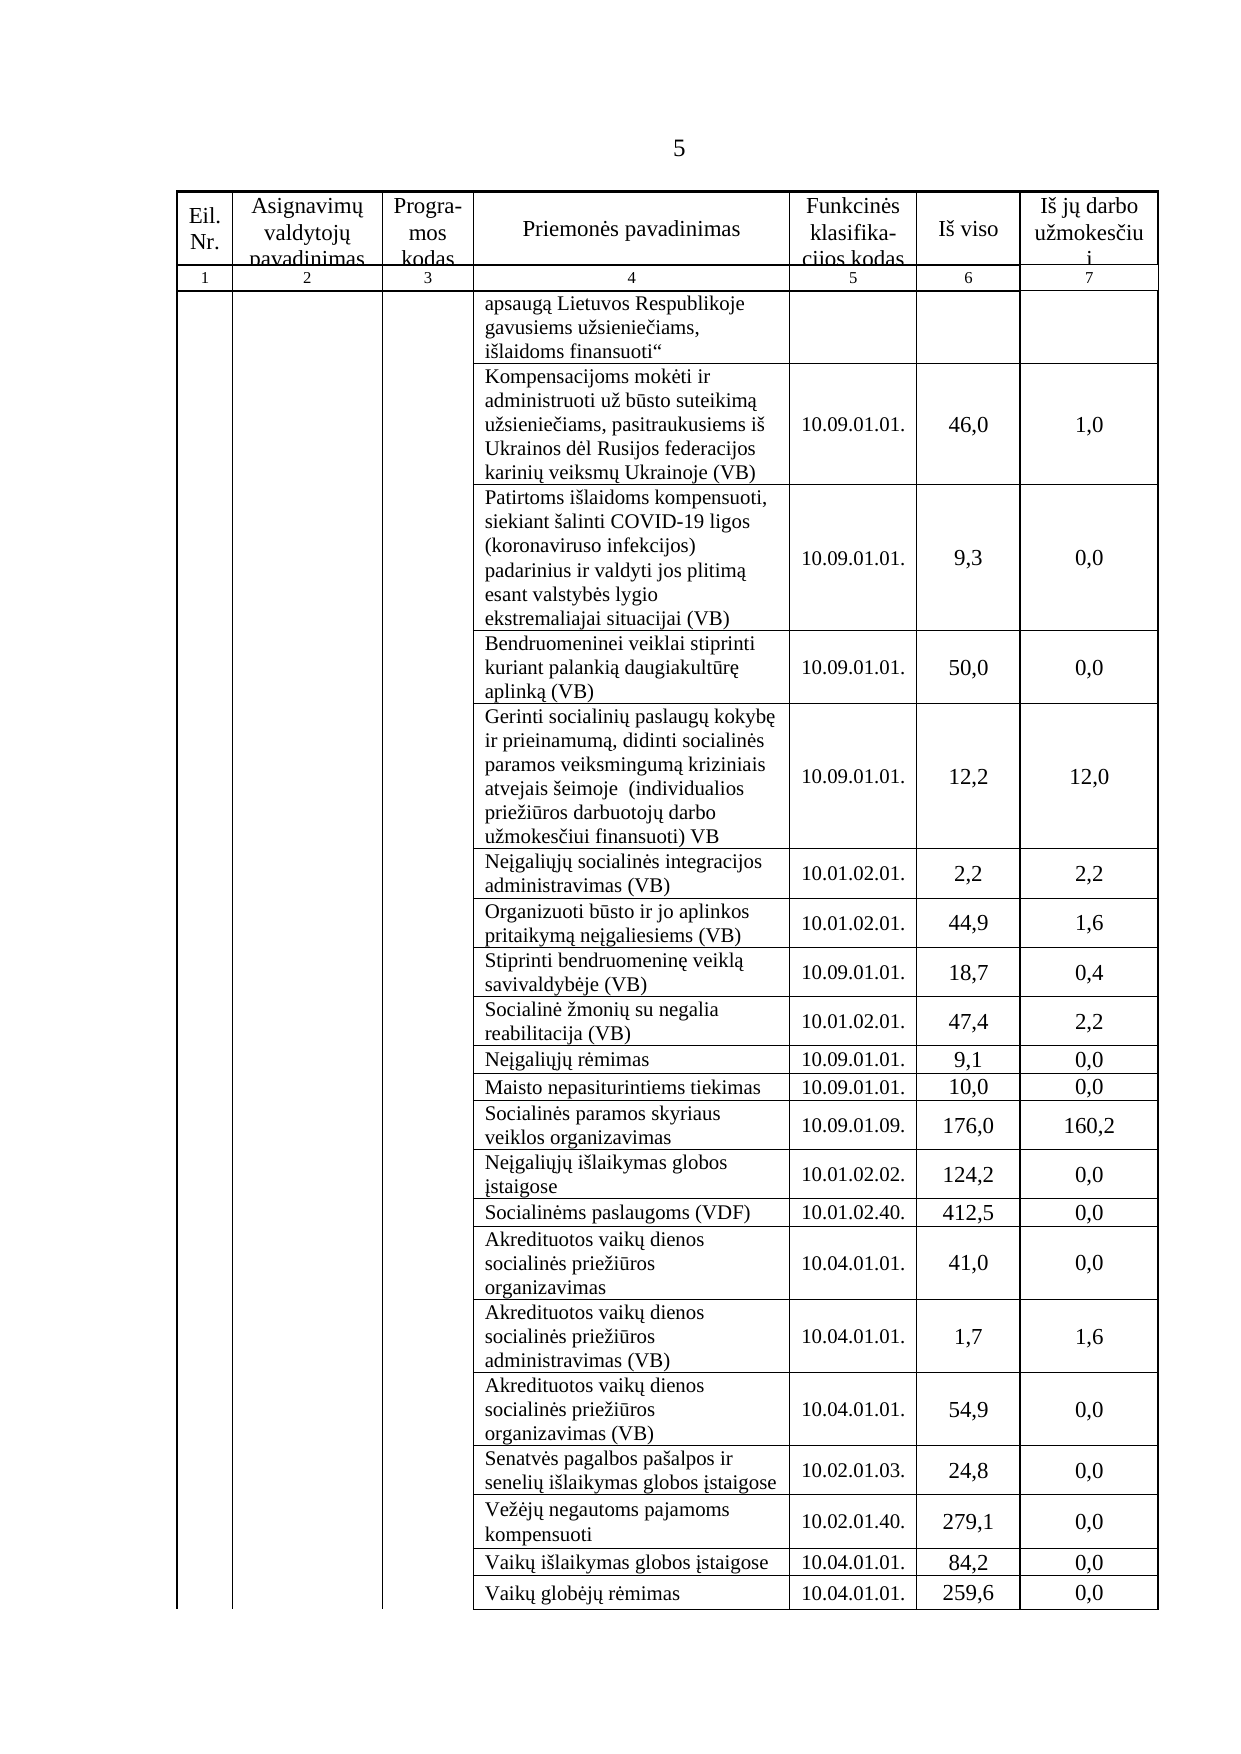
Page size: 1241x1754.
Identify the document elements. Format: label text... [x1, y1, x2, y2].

table_cell 176,0 [917, 1101, 1019, 1149]
table_cell 10.09.01.01. [790, 631, 916, 703]
table_header Iš jų darbo užmokesčiui [1021, 193, 1157, 263]
table_cell [1159, 363, 1182, 484]
table_cell [1159, 1198, 1182, 1226]
table_cell 44,9 [917, 899, 1019, 947]
table_cell [233, 292, 382, 1609]
table_cell [917, 292, 1019, 363]
table_cell 0,0 [1021, 485, 1157, 630]
table_cell 24,8 [917, 1446, 1019, 1494]
table_cell 9,1 [917, 1046, 1019, 1072]
table_cell 0,0 [1021, 1074, 1157, 1100]
table_cell [1159, 703, 1182, 848]
table_cell 10.02.01.03. [790, 1446, 916, 1494]
table_cell [1159, 848, 1182, 897]
table_cell [1159, 484, 1182, 630]
table_cell 12,2 [917, 704, 1019, 848]
table_cell 9,3 [917, 485, 1019, 630]
table_header Funkcinės klasifika-cijos kodas [790, 193, 916, 263]
table_cell 50,0 [917, 631, 1019, 703]
table_cell 1,0 [1021, 364, 1157, 484]
table_cell [1159, 1149, 1182, 1198]
table_header Asignavimų valdytojų pavadinimas [233, 193, 382, 263]
table_cell [178, 292, 232, 1609]
table_cell [1159, 1299, 1182, 1372]
table_cell 1 [178, 266, 232, 290]
table_cell [383, 292, 473, 1609]
table_cell 6 [917, 266, 1019, 290]
table_cell 0,0 [1021, 1227, 1157, 1299]
table_cell 10.01.02.01. [790, 899, 916, 947]
table_cell [1159, 1045, 1182, 1072]
table_cell [1159, 290, 1182, 363]
table_cell 0,0 [1021, 1576, 1157, 1609]
table_cell Organizuoti būsto ir jo aplinkos pritaikymą neįgaliesiems (VB) [474, 899, 789, 947]
table_cell Akredituotos vaikų dienos socialinės priežiūros organizavimas [474, 1227, 789, 1299]
table_cell Vaikų išlaikymas globos įstaigose [474, 1549, 789, 1575]
table_cell 10.09.01.01. [790, 364, 916, 484]
table_cell 160,2 [1021, 1101, 1157, 1149]
table_cell [1159, 630, 1182, 703]
table_cell Senatvės pagalbos pašalpos ir senelių išlaikymas globos įstaigose [474, 1446, 789, 1494]
table_cell [1159, 1100, 1182, 1149]
table_cell Neįgaliųjų socialinės integracijos administravimas (VB) [474, 849, 789, 897]
table_cell apsaugą Lietuvos Respublikoje gavusiems užsieniečiams, išlaidoms finansuoti“ [474, 292, 789, 363]
table_cell 47,4 [917, 997, 1019, 1045]
table_cell 10.01.02.40. [790, 1199, 916, 1226]
table_cell 41,0 [917, 1227, 1019, 1299]
table_cell [1159, 1575, 1182, 1609]
table_cell Vaikų globėjų rėmimas [474, 1576, 789, 1609]
table_cell [1159, 1445, 1182, 1494]
table_cell Maisto nepasiturintiems tiekimas [474, 1074, 789, 1100]
table_cell 54,9 [917, 1373, 1019, 1445]
table_cell 18,7 [917, 948, 1019, 996]
table_cell Stiprinti bendruomeninę veiklą savivaldybėje (VB) [474, 948, 789, 996]
table_cell 10.04.01.01. [790, 1549, 916, 1575]
table_cell 10.04.01.01. [790, 1227, 916, 1299]
table_cell Bendruomeninei veiklai stiprinti kuriant palankią daugiakultūrę aplinką (VB) [474, 631, 789, 703]
table_cell [790, 292, 916, 363]
table_cell Gerinti socialinių paslaugų kokybę ir prieinamumą, didinti socialinės paramos veiksmingumą kriziniais atvejais šeimoje (individualios priežiūros darbuotojų darbo užmokesčiui finansuoti) VB [474, 704, 789, 848]
table_cell 10.09.01.01. [790, 948, 916, 996]
table_cell 1,6 [1021, 1300, 1157, 1372]
table_cell 10.09.01.01. [790, 485, 916, 630]
table_cell 1,7 [917, 1300, 1019, 1372]
table_cell 0,0 [1021, 1373, 1157, 1445]
table_cell 2,2 [1021, 849, 1157, 897]
table_cell 124,2 [917, 1150, 1019, 1198]
table_cell [1159, 1494, 1182, 1547]
table_cell 10.01.02.01. [790, 849, 916, 897]
table_cell 0,0 [1021, 1199, 1157, 1226]
table_header Priemonės pavadinimas [474, 193, 789, 263]
table_cell 10.02.01.40. [790, 1495, 916, 1547]
table_cell 4 [474, 266, 789, 290]
table_cell Socialinėms paslaugoms (VDF) [474, 1199, 789, 1226]
table_cell 10.09.01.09. [790, 1101, 916, 1149]
table_cell 2,2 [1021, 997, 1157, 1045]
table_cell 10.04.01.01. [790, 1300, 916, 1372]
table_header Iš viso [917, 193, 1019, 263]
table_cell Neįgaliųjų rėmimas [474, 1046, 789, 1072]
table_cell 0,0 [1021, 631, 1157, 703]
table_cell 10.04.01.01. [790, 1373, 916, 1445]
table_cell 0,0 [1021, 1150, 1157, 1198]
table_cell [1159, 1226, 1182, 1299]
table_header Eil. Nr. [178, 193, 232, 263]
table_cell 10.09.01.01. [790, 704, 916, 848]
table_cell 2,2 [917, 849, 1019, 897]
table_cell 0,0 [1021, 1549, 1157, 1575]
table_cell [1159, 1372, 1182, 1445]
table_cell 10.01.02.02. [790, 1150, 916, 1198]
table_cell Kompensacijoms mokėti ir administruoti už būsto suteikimą užsieniečiams, pasitraukusiems iš Ukrainos dėl Rusijos federacijos karinių veiksmų Ukrainoje (VB) [474, 364, 789, 484]
table_cell Socialinės paramos skyriaus veiklos organizavimas [474, 1101, 789, 1149]
table_cell 1,6 [1021, 899, 1157, 947]
table_cell 0,0 [1021, 1495, 1157, 1547]
table_cell 10.09.01.01. [790, 1046, 916, 1072]
table_header [1159, 190, 1182, 235]
table_cell [1159, 996, 1182, 1045]
table_cell 10,0 [917, 1074, 1019, 1100]
table_cell Patirtoms išlaidoms kompensuoti, siekiant šalinti COVID-19 ligos (koronaviruso infekcijos) padarinius ir valdyti jos plitimą esant valstybės lygio ekstremaliajai situacijai (VB) [474, 485, 789, 630]
table_cell Socialinė žmonių su negalia reabilitacija (VB) [474, 997, 789, 1045]
table_cell 84,2 [917, 1549, 1019, 1575]
table_cell 279,1 [917, 1495, 1019, 1547]
table_cell 46,0 [917, 364, 1019, 484]
table_cell 0,0 [1021, 1446, 1157, 1494]
table_cell [1021, 291, 1157, 363]
table_header Progra-mos kodas [383, 193, 473, 263]
table_cell Neįgaliųjų išlaikymas globos įstaigose [474, 1150, 789, 1198]
table_cell [1159, 1548, 1182, 1575]
table_cell 0,4 [1021, 948, 1157, 996]
table_cell [1159, 1073, 1182, 1100]
table_cell 7 [1021, 265, 1158, 290]
table_cell 5 [790, 266, 916, 290]
table_cell 10.09.01.01. [790, 1074, 916, 1100]
table_cell [1159, 947, 1182, 996]
table_cell [1159, 898, 1182, 947]
table_cell [1159, 235, 1182, 263]
table_cell 2 [233, 266, 382, 290]
table_cell Akredituotos vaikų dienos socialinės priežiūros organizavimas (VB) [474, 1373, 789, 1445]
table_cell 0,0 [1021, 1046, 1157, 1072]
table_cell 412,5 [917, 1199, 1019, 1226]
table_cell 259,6 [917, 1576, 1019, 1609]
table_cell [1159, 264, 1182, 290]
table_cell 10.01.02.01. [790, 997, 916, 1045]
table_cell Akredituotos vaikų dienos socialinės priežiūros administravimas (VB) [474, 1300, 789, 1372]
table_cell Vežėjų negautoms pajamoms kompensuoti [474, 1495, 789, 1547]
table_cell 12,0 [1021, 704, 1157, 848]
table_cell 10.04.01.01. [790, 1576, 916, 1609]
table_cell 3 [383, 266, 473, 290]
